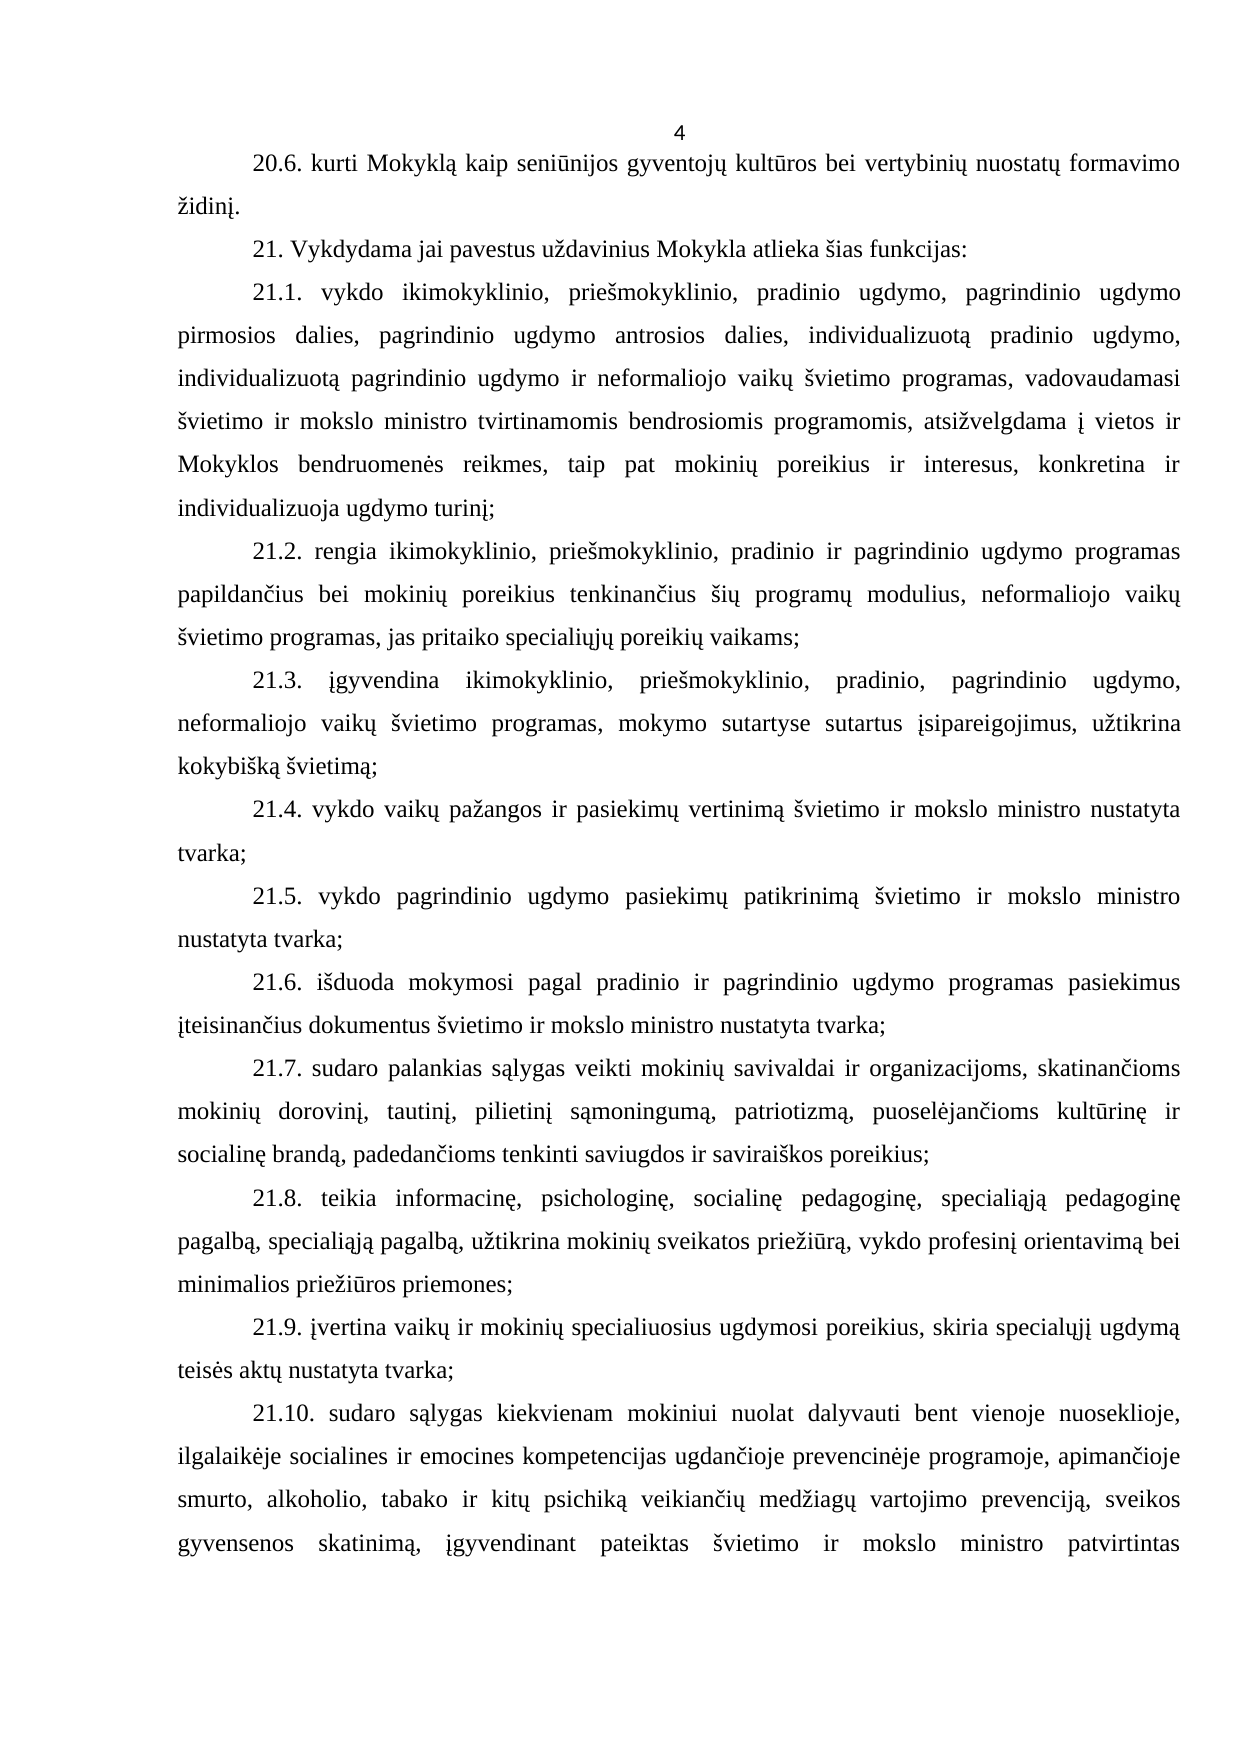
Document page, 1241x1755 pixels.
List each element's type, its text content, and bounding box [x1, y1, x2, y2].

text 21.9. įvertina vaikų ir mokinių specialiuosius ugdymosi poreikius, skiria specialųjį ugdymą teisės aktų nustatyta tvarka; [177, 1312, 1181, 1384]
text 21.6. išduoda mokymosi pagal pradinio ir pagrindinio ugdymo programas pasiekimus įteisinančius dokumentus švietimo ir mokslo ministro nustatyta tvarka; [177, 967, 1181, 1039]
text 21. Vykdydama jai pavestus uždavinius Mokykla atlieka šias funkcijas: [177, 234, 1181, 263]
text 21.2. rengia ikimokyklinio, priešmokyklinio, pradinio ir pagrindinio ugdymo programas papildančius bei mokinių poreikius tenkinančius šių programų modulius, neformaliojo vaikų švietimo programas, jas pritaiko specialiųjų poreikių vaikams; [177, 536, 1181, 651]
text 21.8. teikia informacinę, psichologinę, socialinę pedagoginę, specialiąją pedagoginę pagalbą, specialiąją pagalbą, užtikrina mokinių sveikatos priežiūrą, vykdo profesinį orientavimą bei minimalios priežiūros priemones; [177, 1183, 1181, 1298]
text 21.4. vykdo vaikų pažangos ir pasiekimų vertinimą švietimo ir mokslo ministro nustatyta tvarka; [177, 794, 1181, 866]
text 21.7. sudaro palankias sąlygas veikti mokinių savivaldai ir organizacijoms, skatinančioms mokinių dorovinį, tautinį, pilietinį sąmoningumą, patriotizmą, puoselėjančioms kultūrinę ir socialinę brandą, padedančioms tenkinti saviugdos ir saviraiškos poreikius; [177, 1053, 1181, 1168]
text 21.10. sudaro sąlygas kiekvienam mokiniui nuolat dalyvauti bent vienoje nuoseklioje, ilgalaikėje socialines ir emocines kompetencijas ugdančioje prevencinėje programoje, apimančioje smurto, alkoholio, tabako ir kitų psichiką veikiančių medžiagų vartojimo prevenciją, sveikos gyvensenos skatinimą, įgyvendinant pateiktas švietimo ir mokslo ministro patvirtintas [177, 1398, 1181, 1556]
text 20.6. kurti Mokyklą kaip seniūnijos gyventojų kultūros bei vertybinių nuostatų formavimo židinį. [177, 148, 1181, 219]
text 21.1. vykdo ikimokyklinio, priešmokyklinio, pradinio ugdymo, pagrindinio ugdymo pirmosios dalies, pagrindinio ugdymo antrosios dalies, individualizuotą pradinio ugdymo, individualizuotą pagrindinio ugdymo ir neformaliojo vaikų švietimo programas, vadovaudamasi švietimo ir mokslo ministro tvirtinamomis bendrosiomis programomis, atsižvelgdama į vietos ir Mokyklos bendruomenės reikmes, taip pat mokinių poreikius ir interesus, konkretina ir individualizuoja ugdymo turinį; [177, 277, 1181, 521]
text 21.3. įgyvendina ikimokyklinio, priešmokyklinio, pradinio, pagrindinio ugdymo, neformaliojo vaikų švietimo programas, mokymo sutartyse sutartus įsipareigojimus, užtikrina kokybišką švietimą; [177, 665, 1181, 780]
text 21.5. vykdo pagrindinio ugdymo pasiekimų patikrinimą švietimo ir mokslo ministro nustatyta tvarka; [177, 881, 1181, 953]
